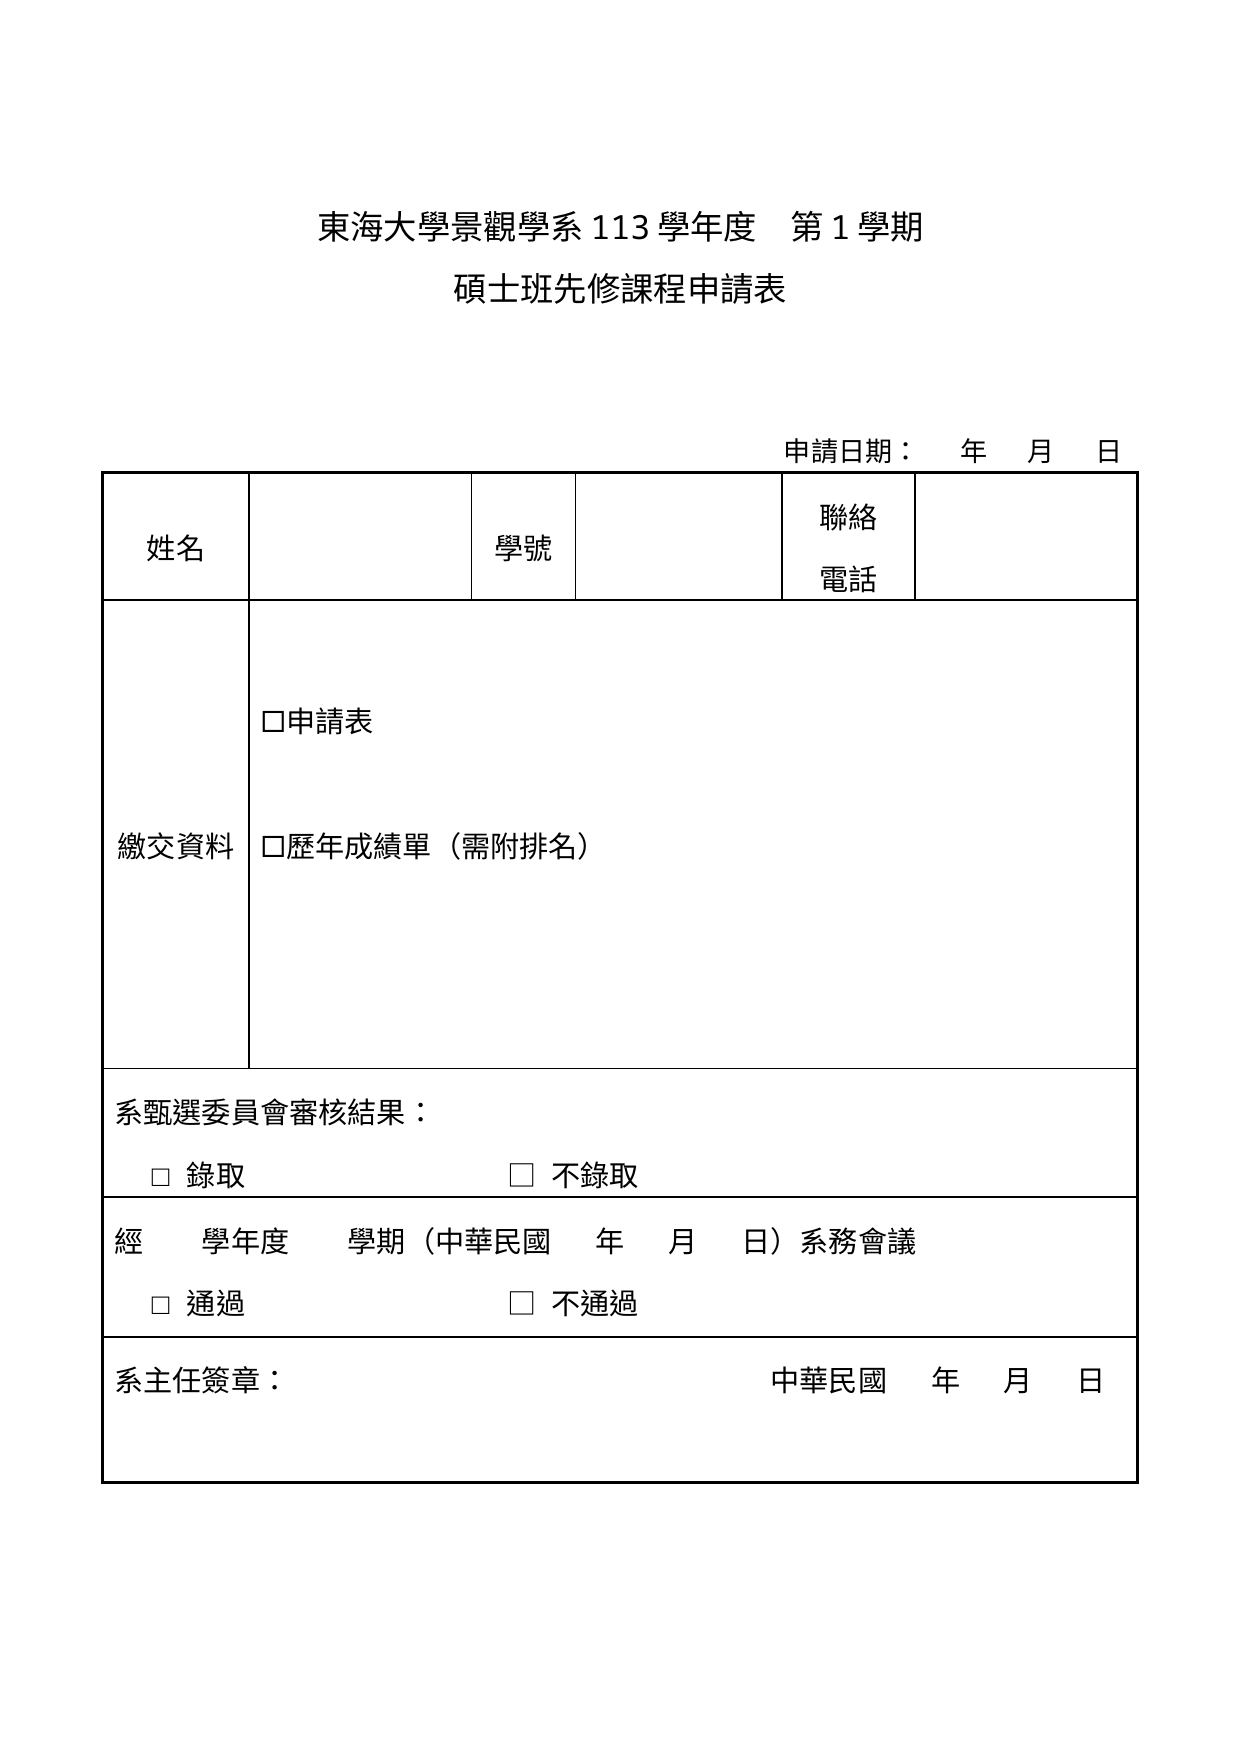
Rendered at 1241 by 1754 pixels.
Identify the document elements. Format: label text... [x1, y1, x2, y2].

table_header [576, 474, 781, 599]
table_cell 系甄選委員會審核結果： □ 錄取 □ 不錄取 [104, 1069, 1136, 1196]
table_header 學號 [472, 474, 575, 599]
table_header [250, 474, 471, 599]
table_cell 系主任簽章： 中華民國 年 月 日 [104, 1338, 1136, 1481]
table_cell 申請表 歷年成績單（需附排名） [250, 601, 1136, 1068]
table_cell 經 學年度 學期（中華民國 年 月 日）系務會議 □ 通過 □ 不通過 [104, 1198, 1136, 1336]
table_header 聯絡 電話 [783, 474, 914, 599]
text 申請日期： 年 月 日 [57, 408, 1122, 471]
text 東海大學景觀學系113學年度 第1學期 [118, 183, 1122, 246]
table_header [916, 474, 1136, 599]
table_header 姓名 [104, 474, 248, 599]
text 碩士班先修課程申請表 [118, 246, 1122, 308]
table_cell 繳交資料 [104, 601, 248, 1068]
